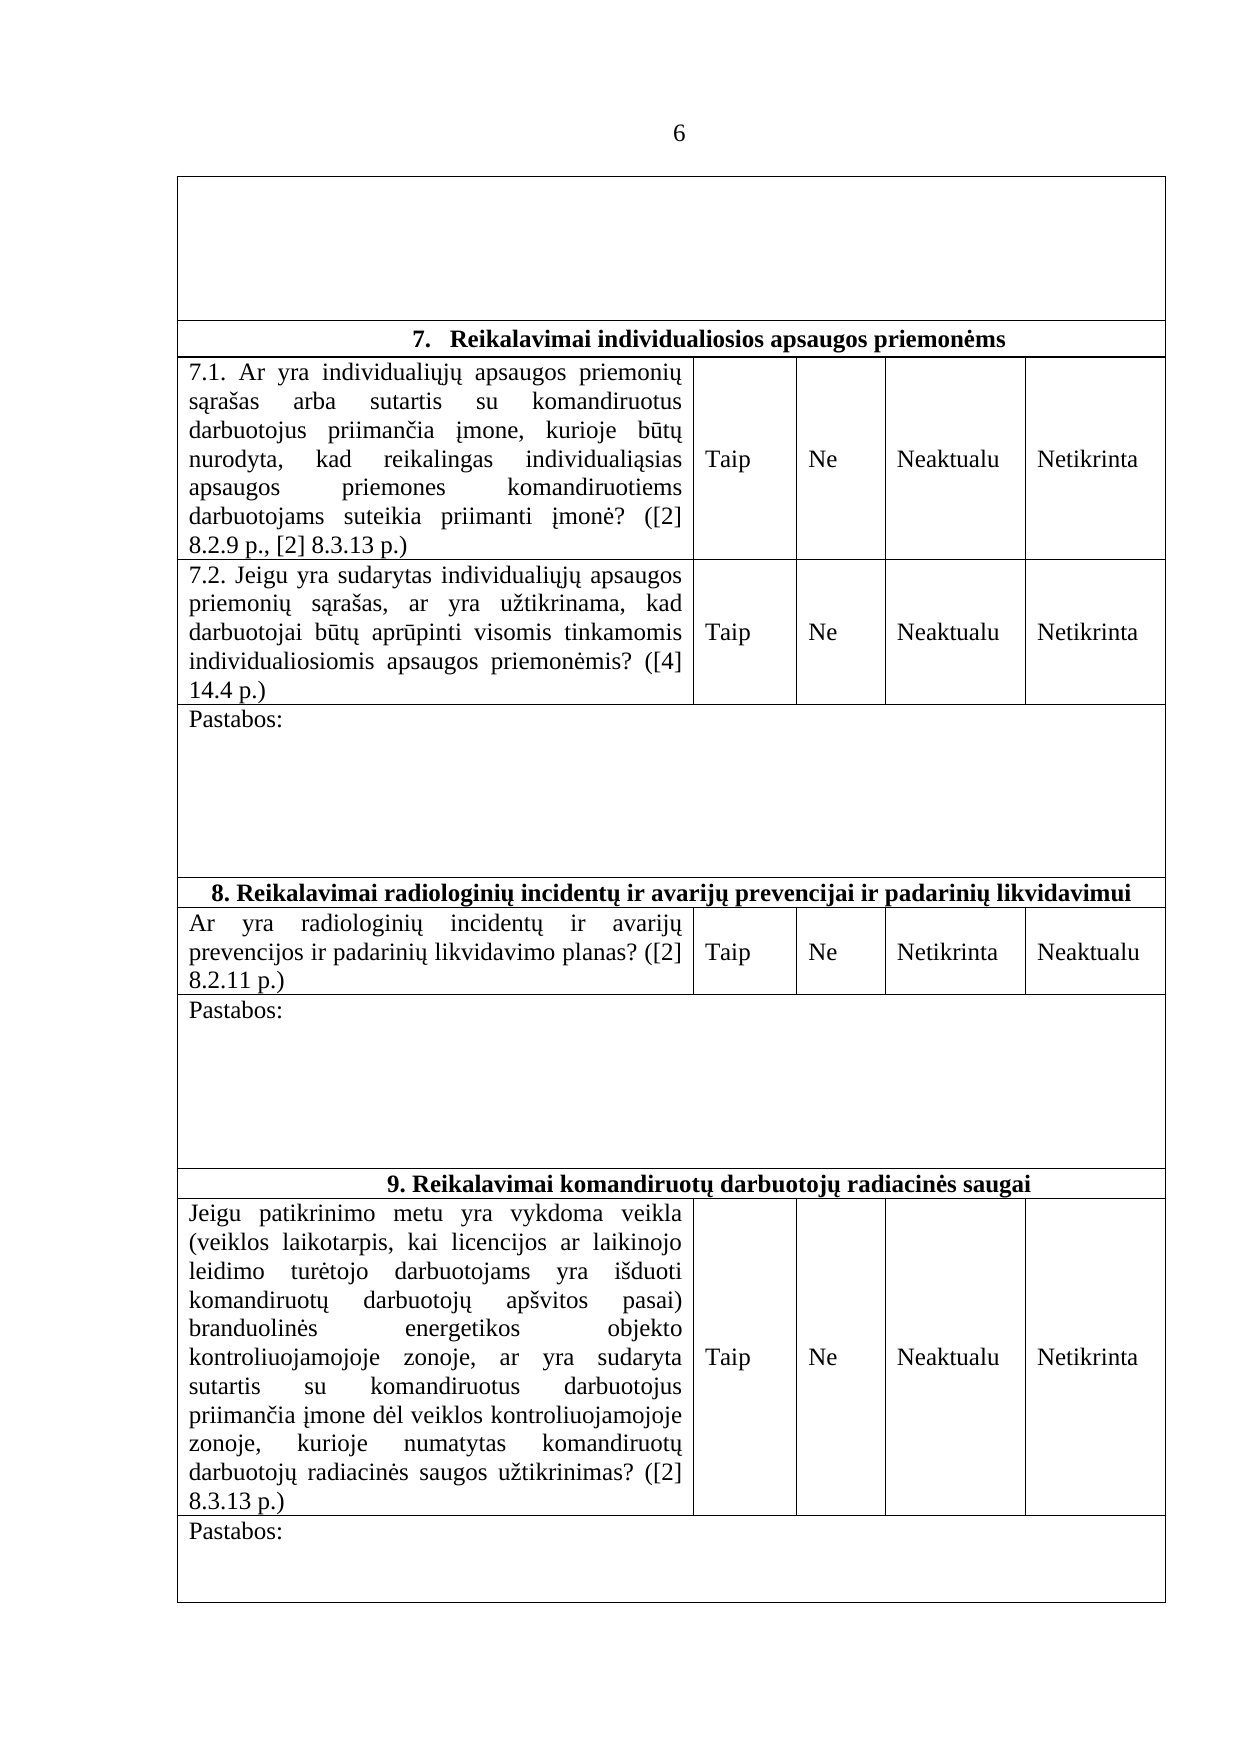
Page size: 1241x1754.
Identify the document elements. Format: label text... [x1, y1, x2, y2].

table_cell Taip [694, 560, 796, 703]
table_cell 9. Reikalavimai komandiruotų darbuotojų radiacinės saugai [178, 1169, 1165, 1197]
table_cell Jeigu patikrinimo metu yra vykdoma veikla (veiklos laikotarpis, kai licencijos ar laikinojo leidimo turėtojo darbuotojams yra išduoti komandiruotų darbuotojų apšvitos pasai) branduolinės energetikos objekto kontroliuojamojoje zonoje, ar yra sudaryta sutartis su komandiruotus darbuotojus priimančia įmone dėl veiklos kontroliuojamojoje zonoje, kurioje numatytas komandiruotų darbuotojų radiacinės saugos užtikrinimas? ([2] 8.3.13 p.) [178, 1199, 693, 1515]
table_cell Neaktualu [886, 358, 1025, 559]
table_cell 8. Reikalavimai radiologinių incidentų ir avarijų prevencijai ir padarinių likvidavimui [178, 878, 1165, 907]
table_cell 7.2. Jeigu yra sudarytas individualiųjų apsaugos priemonių sąrašas, ar yra užtikrinama, kad darbuotojai būtų aprūpinti visomis tinkamomis individualiosiomis apsaugos priemonėmis? ([4] 14.4 p.) [178, 560, 693, 703]
table_cell 7. Reikalavimai individualiosios apsaugos priemonėms [178, 321, 1165, 356]
table_cell Pastabos: [178, 705, 1165, 877]
table_cell Neaktualu [1026, 908, 1165, 994]
table_cell Pastabos: [178, 1516, 1165, 1602]
table_cell Netikrinta [886, 908, 1025, 994]
table_cell Ne [797, 1199, 885, 1515]
table_cell Neaktualu [886, 560, 1025, 703]
table_cell Ne [797, 560, 885, 703]
table_cell Taip [694, 908, 796, 994]
table_cell Neaktualu [886, 1199, 1025, 1515]
table_cell Netikrinta [1026, 1199, 1165, 1515]
table_cell Netikrinta [1026, 358, 1165, 559]
table_cell Ar yra radiologinių incidentų ir avarijų prevencijos ir padarinių likvidavimo planas? ([2] 8.2.11 p.) [178, 908, 693, 994]
table_cell Taip [694, 358, 796, 559]
table_cell Pastabos: [178, 995, 1165, 1168]
table_cell Netikrinta [1026, 560, 1165, 703]
table_cell 7.1. Ar yra individualiųjų apsaugos priemonių sąrašas arba sutartis su komandiruotus darbuotojus priimančia įmone, kurioje būtų nurodyta, kad reikalingas individualiąsias apsaugos priemones komandiruotiems darbuotojams suteikia priimanti įmonė? ([2] 8.2.9 p., [2] 8.3.13 p.) [178, 358, 693, 559]
table_cell Ne [797, 908, 885, 994]
table_cell Ne [797, 358, 885, 559]
table_cell [178, 177, 1165, 320]
table_cell Taip [694, 1199, 796, 1515]
